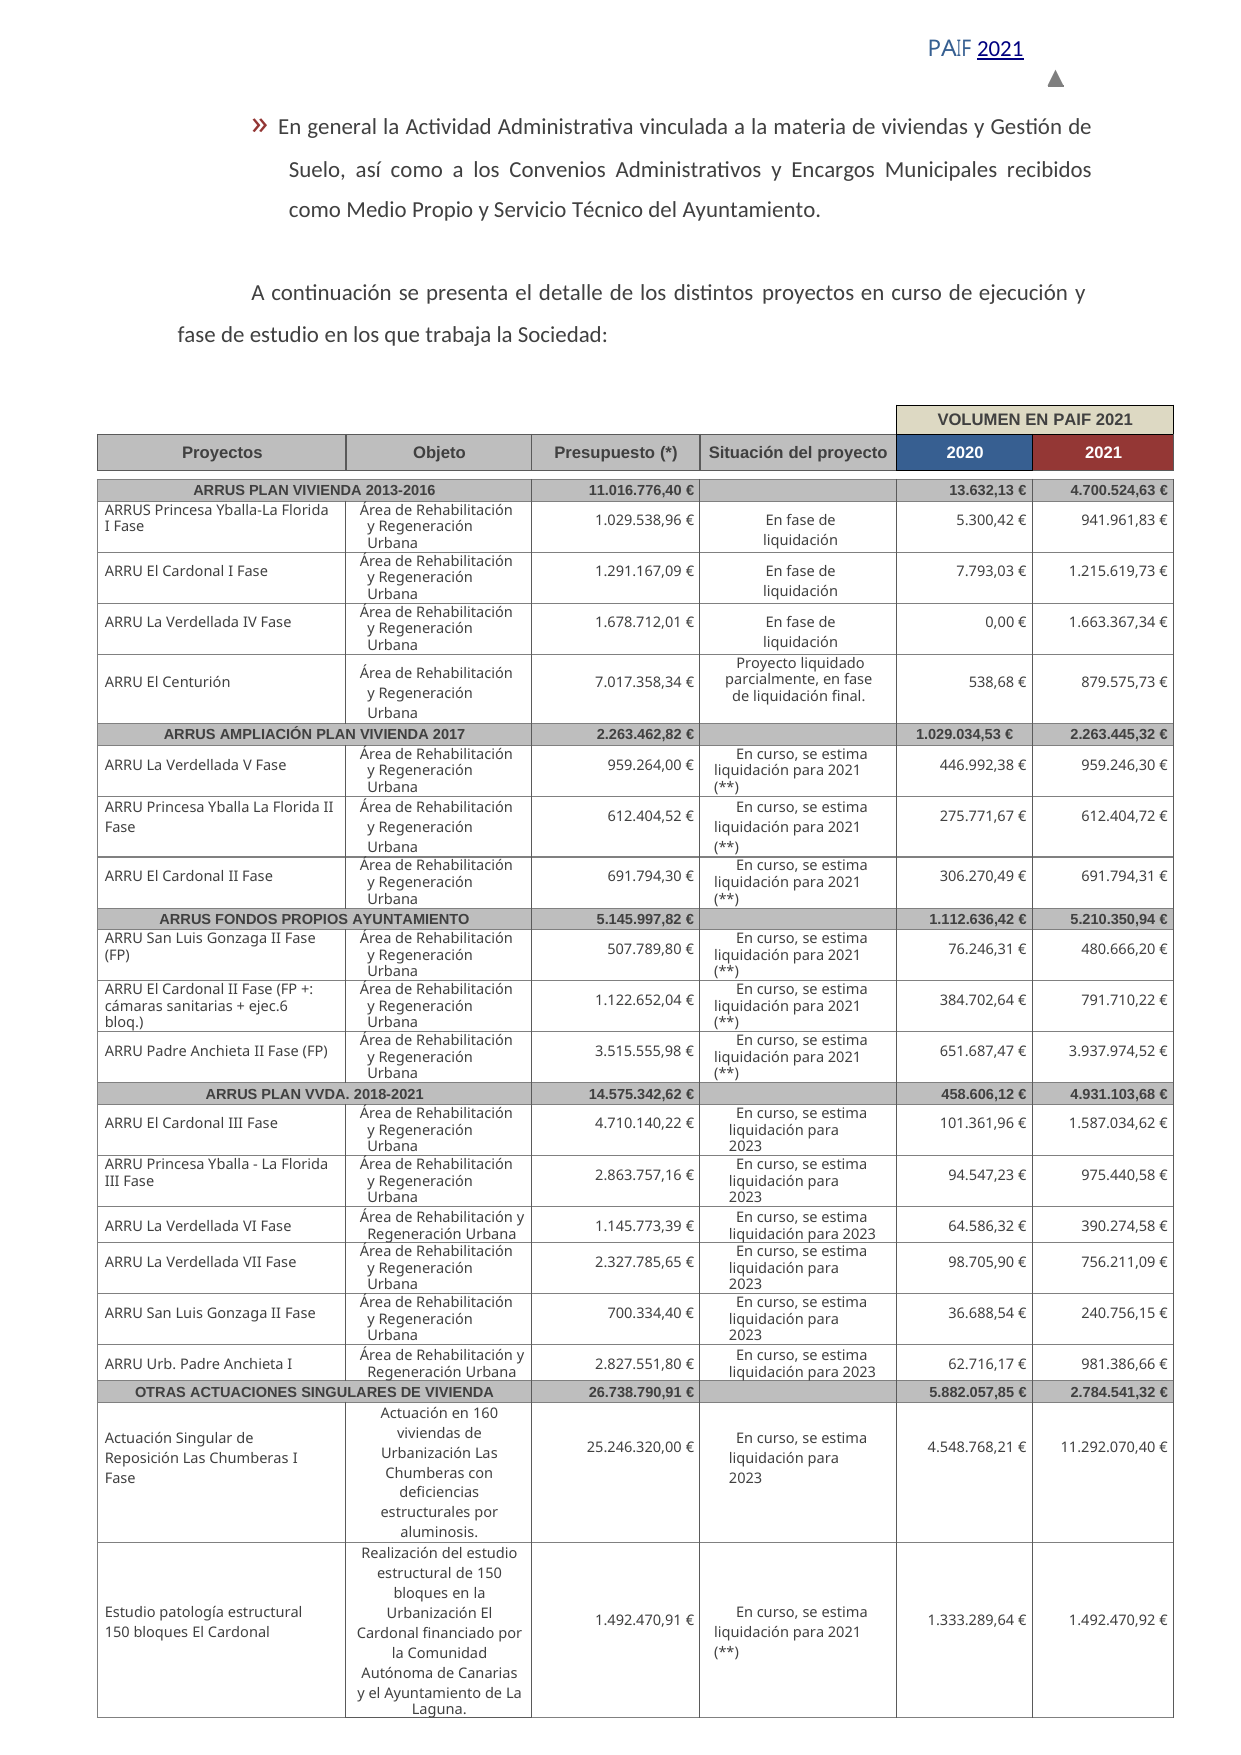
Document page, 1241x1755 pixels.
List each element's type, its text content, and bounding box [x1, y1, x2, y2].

table_cell Área de Rehabilitación y Regeneración Urbana [346, 797, 531, 856]
table_cell ARRU San Luis Gonzaga II Fase [98, 1294, 345, 1344]
table_cell En fase de liquidación [700, 553, 896, 603]
table_cell 98.705,90 € [897, 1243, 1032, 1293]
table_cell ARRU Princesa Yballa La Florida II Fase [98, 797, 345, 856]
text ▲ [0, 64, 1063, 88]
table_cell 26.738.790,91 € [532, 1381, 699, 1402]
table_cell En curso, se estima liquidación para 2021 (**) [700, 981, 896, 1031]
table_cell 981.386,66 € [1033, 1345, 1173, 1380]
table_cell ARRU Urb. Padre Anchieta I [98, 1345, 345, 1380]
table_cell 1.492.470,92 € [1033, 1543, 1173, 1717]
table_cell 14.575.342,62 € [532, 1083, 699, 1104]
table_header 4.700.524,63 € [1033, 480, 1173, 501]
table_header [98, 405, 896, 434]
table_cell 2.263.462,82 € [532, 724, 699, 745]
table_cell 11.292.070,40 € [1033, 1403, 1173, 1542]
table_cell 1.122.652,04 € [532, 981, 699, 1031]
table_cell 275.771,67 € [897, 797, 1032, 856]
table_cell 1.587.034,62 € [1033, 1105, 1173, 1155]
table_header 11.016.776,40 € [532, 480, 699, 501]
table_cell Presupuesto (*) [532, 435, 699, 470]
table_cell 5.145.997,82 € [532, 909, 699, 929]
table_cell Estudio patología estructural 150 bloques El Cardonal [98, 1543, 345, 1717]
table_cell [700, 909, 896, 929]
table_cell 480.666,20 € [1033, 930, 1173, 980]
table_cell 62.716,17 € [897, 1345, 1032, 1380]
table_cell Proyectos [98, 435, 345, 470]
table_cell Área de Rehabilitación y Regeneración Urbana [346, 553, 531, 603]
table_cell En curso, se estima liquidación para 2021 (**) [700, 797, 896, 856]
table_cell [700, 1083, 896, 1104]
table_cell En curso, se estima liquidación para 2021 (**) [700, 1543, 896, 1717]
table_cell Objeto [347, 435, 531, 470]
table_cell 384.702,64 € [897, 981, 1032, 1031]
table_cell 1.663.367,34 € [1033, 604, 1173, 654]
table_cell ARRU Princesa Yballa - La Florida III Fase [98, 1156, 345, 1206]
table_cell 2.863.757,16 € [532, 1156, 699, 1206]
table_cell ARRUS AMPLIACIÓN PLAN VIVIENDA 2017 [98, 724, 531, 745]
table_cell ARRUS FONDOS PROPIOS AYUNTAMIENTO [98, 909, 531, 929]
table_cell Área de Rehabilitación y Regeneración Urbana [346, 981, 531, 1031]
table_cell 7.793,03 € [897, 553, 1032, 603]
table_cell Área de Rehabilitación y Regeneración Urbana [346, 1156, 531, 1206]
table_cell 25.246.320,00 € [532, 1403, 699, 1542]
table_cell ARRU El Cardonal I Fase [98, 553, 345, 603]
table_cell 240.756,15 € [1033, 1294, 1173, 1344]
table_cell Área de Rehabilitación y Regeneración Urbana [346, 930, 531, 980]
table_cell 700.334,40 € [532, 1294, 699, 1344]
table_cell En curso, se estima liquidación para 2021 (**) [700, 930, 896, 980]
table_cell Área de Rehabilitación y Regeneración Urbana [346, 1207, 531, 1242]
table_cell 651.687,47 € [897, 1032, 1032, 1082]
table_cell 0,00 € [897, 604, 1032, 654]
table_header 13.632,13 € [897, 480, 1032, 501]
table_cell 1.678.712,01 € [532, 604, 699, 654]
table_cell En curso, se estima liquidación para 2023 [700, 1243, 896, 1293]
table_cell 94.547,23 € [897, 1156, 1032, 1206]
table_cell 1.291.167,09 € [532, 553, 699, 603]
table_cell 101.361,96 € [897, 1105, 1032, 1155]
table_cell Área de Rehabilitación y Regeneración Urbana [346, 1243, 531, 1293]
table_cell En curso, se estima liquidación para 2023 [700, 1156, 896, 1206]
table_cell ARRU La Verdellada VII Fase [98, 1243, 345, 1293]
table_cell En curso, se estima liquidación para 2023 [700, 1294, 896, 1344]
table_cell 4.710.140,22 € [532, 1105, 699, 1155]
table_cell 1.333.289,64 € [897, 1543, 1032, 1717]
table_cell 390.274,58 € [1033, 1207, 1173, 1242]
table_cell 1.492.470,91 € [532, 1543, 699, 1717]
table_cell 2.827.551,80 € [532, 1345, 699, 1380]
table_cell 941.961,83 € [1033, 502, 1173, 552]
table_cell ARRUS Princesa Yballa-La Florida I Fase [98, 502, 345, 552]
table_cell 1.215.619,73 € [1033, 553, 1173, 603]
table_cell ARRU El Cardonal II Fase (FP +: cámaras sanitarias + ejec.6 bloq.) [98, 981, 345, 1031]
table_cell Área de Rehabilitación y Regeneración Urbana [346, 1294, 531, 1344]
table_cell 1.145.773,39 € [532, 1207, 699, 1242]
table_cell 4.931.103,68 € [1033, 1083, 1173, 1104]
table_cell En curso, se estima liquidación para 2021 (**) [700, 858, 896, 907]
table_cell 975.440,58 € [1033, 1156, 1173, 1206]
table_cell 959.246,30 € [1033, 746, 1173, 796]
table_cell 538,68 € [897, 655, 1032, 723]
table_cell ARRU Padre Anchieta II Fase (FP) [98, 1032, 345, 1082]
table_cell 2.784.541,32 € [1033, 1381, 1173, 1402]
table_header VOLUMEN EN PAIF 2021 [897, 406, 1173, 434]
table_cell Área de Rehabilitación y Regeneración Urbana [346, 604, 531, 654]
table_cell En curso, se estima liquidación para 2021 (**) [700, 1032, 896, 1082]
table_cell 7.017.358,34 € [532, 655, 699, 723]
table_cell Área de Rehabilitación y Regeneración Urbana [346, 655, 531, 723]
table_cell 306.270,49 € [897, 858, 1032, 907]
table_cell 507.789,80 € [532, 930, 699, 980]
table_cell 959.264,00 € [532, 746, 699, 796]
table_cell 36.688,54 € [897, 1294, 1032, 1344]
table_cell 2020 [897, 435, 1032, 470]
table_cell 5.210.350,94 € [1033, 909, 1173, 929]
table_cell 2021 [1033, 435, 1173, 470]
table_cell 2.327.785,65 € [532, 1243, 699, 1293]
table_cell 756.211,09 € [1033, 1243, 1173, 1293]
table_cell 64.586,32 € [897, 1207, 1032, 1242]
table_cell 691.794,30 € [532, 858, 699, 907]
table_cell Área de Rehabilitación y Regeneración Urbana [346, 502, 531, 552]
table_cell En curso, se estima liquidación para 2021 (**) [700, 746, 896, 796]
table_cell [700, 724, 896, 745]
table_cell ARRU San Luis Gonzaga II Fase (FP) [98, 930, 345, 980]
table_cell 4.548.768,21 € [897, 1403, 1032, 1542]
text » En general la Actividad Administrativa vinculada a la materia de viviendas y Gestión de Suelo, así como a los Convenios Administrativos y Encargos Municipales recibidos como Medio Propio y Servicio Técnico del Ayuntamiento. [251, 99, 1093, 223]
table_cell En curso, se estima liquidación para 2023 [700, 1403, 896, 1542]
text A continuación se presenta el detalle de los distintos proyectos en curso de ejecución y fase de estudio en los que trabaja la Sociedad: [177, 278, 1117, 348]
table_cell Área de Rehabilitación y Regeneración Urbana [346, 1032, 531, 1082]
table_cell 5.882.057,85 € [897, 1381, 1032, 1402]
table_cell En fase de liquidación [700, 604, 896, 654]
table_cell 1.112.636,42 € [897, 909, 1032, 929]
table_cell En curso, se estima liquidación para 2023 [700, 1207, 896, 1242]
table_header ARRUS PLAN VIVIENDA 2013-2016 [98, 480, 531, 501]
table_cell ARRU La Verdellada VI Fase [98, 1207, 345, 1242]
table_cell 76.246,31 € [897, 930, 1032, 980]
table_cell Situación del proyecto [701, 435, 896, 470]
table_cell 1.029.034,53 € [897, 724, 1032, 745]
table_cell En curso, se estima liquidación para 2023 [700, 1345, 896, 1380]
table_cell [700, 1381, 896, 1402]
table_cell En fase de liquidación [700, 502, 896, 552]
table_cell ARRU El Centurión [98, 655, 345, 723]
table_cell Área de Rehabilitación y Regeneración Urbana [346, 858, 531, 907]
table_cell 691.794,31 € [1033, 858, 1173, 907]
table_cell En curso, se estima liquidación para 2023 [700, 1105, 896, 1155]
table_cell OTRAS ACTUACIONES SINGULARES DE VIVIENDA [98, 1381, 531, 1402]
table_cell 791.710,22 € [1033, 981, 1173, 1031]
table_cell 458.606,12 € [897, 1083, 1032, 1104]
table_cell ARRU La Verdellada V Fase [98, 746, 345, 796]
table_cell Actuación Singular de Reposición Las Chumberas I Fase [98, 1403, 345, 1542]
table_cell ARRU El Cardonal III Fase [98, 1105, 345, 1155]
table_cell 612.404,52 € [532, 797, 699, 856]
table_header [700, 480, 896, 501]
table_cell Área de Rehabilitación y Regeneración Urbana [346, 1105, 531, 1155]
table_cell ARRU La Verdellada IV Fase [98, 604, 345, 654]
table_cell Actuación en 160 viviendas de Urbanización Las Chumberas con deficiencias estructurales por aluminosis. [346, 1403, 531, 1542]
table_cell 879.575,73 € [1033, 655, 1173, 723]
table_cell Realización del estudio estructural de 150 bloques en la Urbanización El Cardonal financiado por la Comunidad Autónoma de Canarias y el Ayuntamiento de La Laguna. [346, 1543, 531, 1717]
table_cell 1.029.538,96 € [532, 502, 699, 552]
table_cell Área de Rehabilitación y Regeneración Urbana [346, 1345, 531, 1380]
table_cell 446.992,38 € [897, 746, 1032, 796]
table_cell 2.263.445,32 € [1033, 724, 1173, 745]
table_cell 5.300,42 € [897, 502, 1032, 552]
table_cell Área de Rehabilitación y Regeneración Urbana [346, 746, 531, 796]
table_cell ARRU El Cardonal II Fase [98, 858, 345, 907]
table_cell Proyecto liquidado parcialmente, en fase de liquidación final. [700, 655, 896, 723]
table_cell 3.937.974,52 € [1033, 1032, 1173, 1082]
table_cell ARRUS PLAN VVDA. 2018-2021 [98, 1083, 531, 1104]
table_cell 3.515.555,98 € [532, 1032, 699, 1082]
table_cell 612.404,72 € [1033, 797, 1173, 856]
